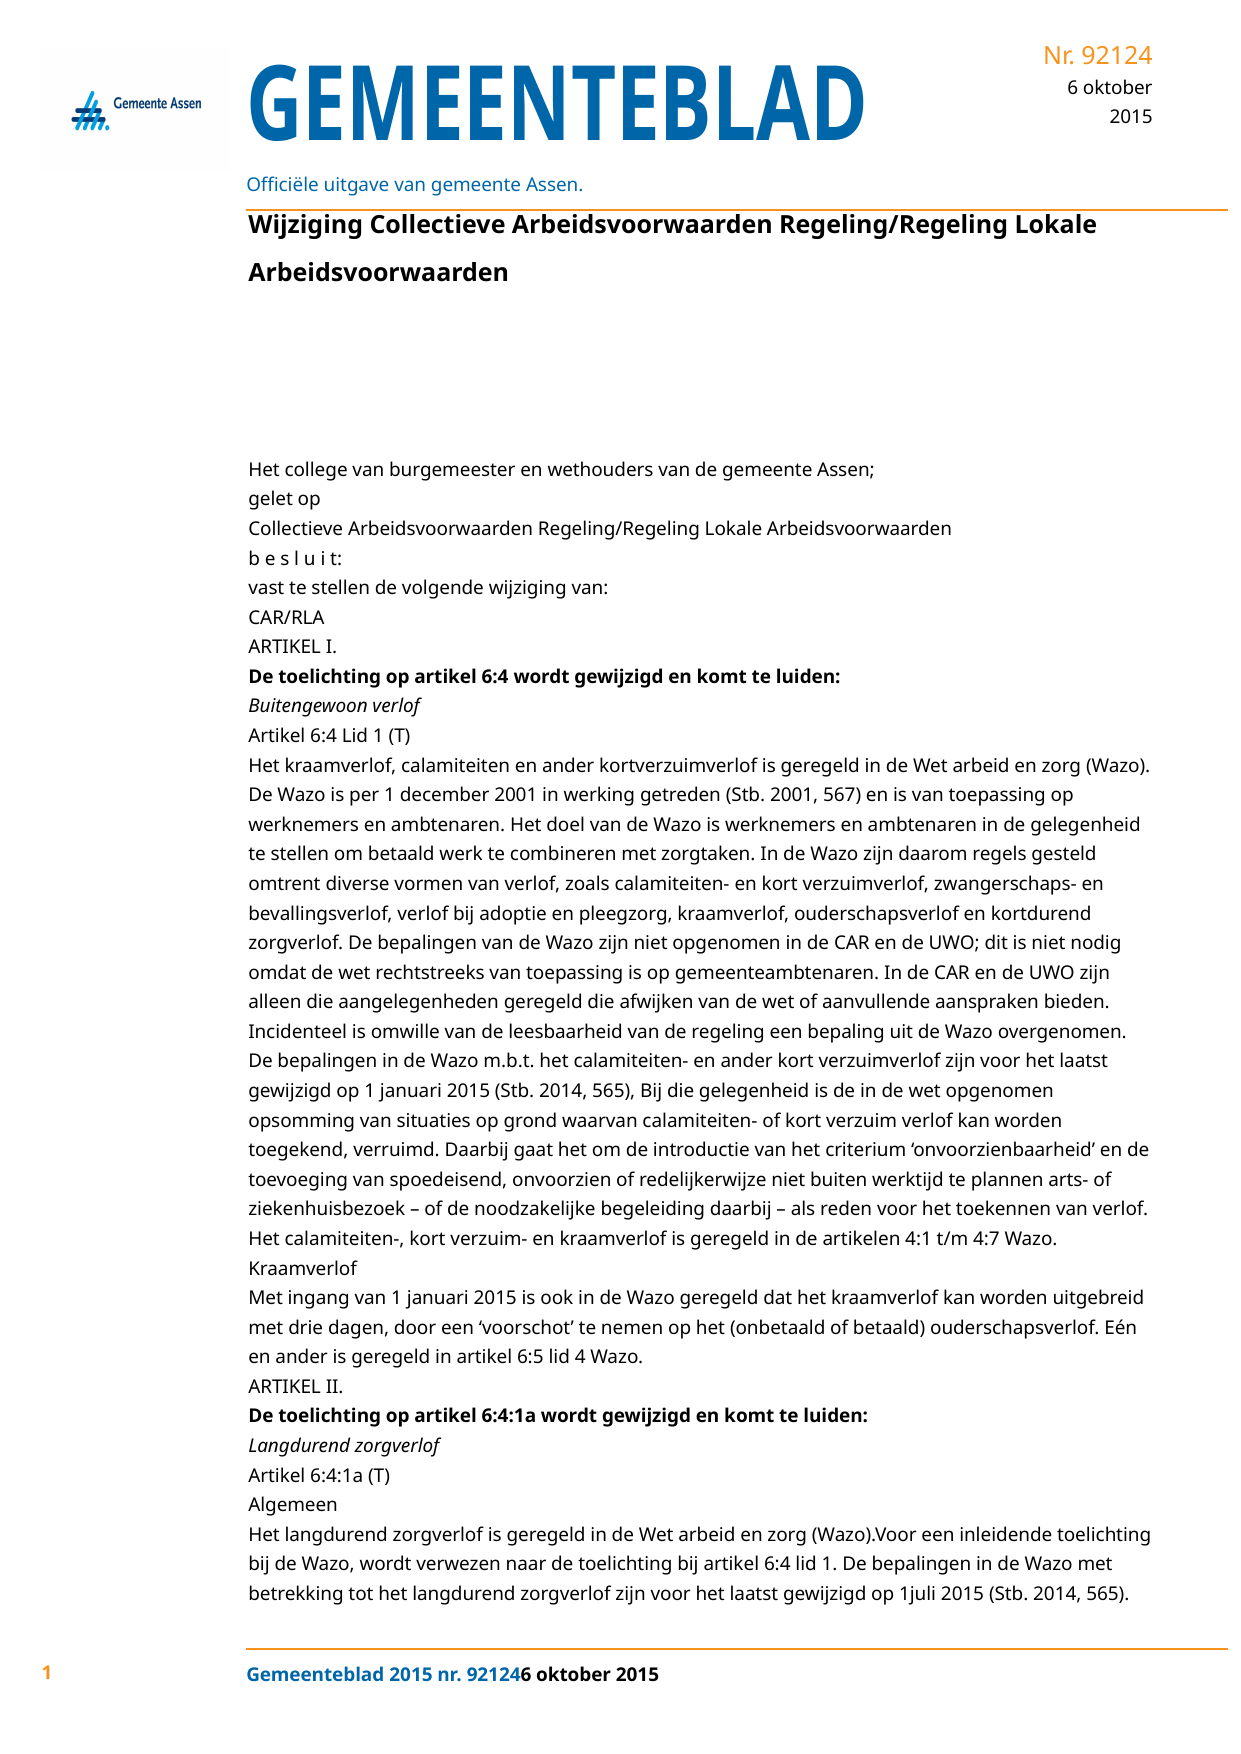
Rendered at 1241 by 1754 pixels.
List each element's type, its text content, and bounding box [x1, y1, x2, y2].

text b e s l u i t: [248, 545, 1152, 570]
text De toelichting op artikel 6:4 wordt gewijzigd en komt te luiden: [248, 663, 1152, 689]
text Het kraamverlof, calamiteiten en ander kortverzuimverlof is geregeld in de Wet arbeid en zorg (Wazo). De Wazo is per 1 december 2001 in werking getreden (Stb. 2001, 567) en is van toepassing op werknemers en ambtenaren. Het doel van de Wazo is werknemers en ambtenaren in de gelegenheid te stellen om betaald werk te combineren met zorgtaken. In de Wazo zijn daarom regels gesteld omtrent diverse vormen van verlof, zoals calamiteiten- en kort verzuimverlof, zwangerschaps- en bevallingsverlof, verlof bij adoptie en pleegzorg, kraamverlof, ouderschapsverlof en kortdurend zorgverlof. De bepalingen van de Wazo zijn niet opgenomen in de CAR en de UWO; dit is niet nodig omdat de wet rechtstreeks van toepassing is op gemeenteambtenaren. In de CAR en de UWO zijn alleen die aangelegenheden geregeld die afwijken van de wet of aanvullende aanspraken bieden. Incidenteel is omwille van de leesbaarheid van de regeling een bepaling uit de Wazo overgenomen. [248, 752, 1152, 1044]
text Met ingang van 1 januari 2015 is ook in de Wazo geregeld dat het kraamverlof kan worden uitgebreid met drie dagen, door een ‘voorschot’ te nemen op het (onbetaald of betaald) ouderschapsverlof. Eén en ander is geregeld in artikel 6:5 lid 4 Wazo. [248, 1284, 1152, 1369]
text Het college van burgemeester en wethouders van de gemeente Assen; [248, 456, 1152, 482]
text vast te stellen de volgende wijziging van: [248, 574, 1152, 600]
text Artikel 6:4 Lid 1 (T) [248, 722, 1152, 748]
text CAR/RLA [248, 604, 1152, 629]
text ARTIKEL II. [248, 1373, 1152, 1399]
text Het langdurend zorgverlof is geregeld in de Wet arbeid en zorg (Wazo).Voor een inleidende toelichting bij de Wazo, wordt verwezen naar de toelichting bij artikel 6:4 lid 1. De bepalingen in de Wazo met betrekking tot het langdurend zorgverlof zijn voor het laatst gewijzigd op 1juli 2015 (Stb. 2014, 565). [248, 1521, 1152, 1606]
text Artikel 6:4:1a (T) [248, 1462, 1152, 1487]
picture [41, 47, 231, 172]
text gelet op [248, 486, 1152, 511]
text De bepalingen in de Wazo m.b.t. het calamiteiten- en ander kort verzuimverlof zijn voor het laatst gewijzigd op 1 januari 2015 (Stb. 2014, 565), Bij die gelegenheid is de in de wet opgenomen opsomming van situaties op grond waarvan calamiteiten- of kort verzuim verlof kan worden toegekend, verruimd. Daarbij gaat het om de introductie van het criterium ‘onvoorzienbaarheid’ en de toevoeging van spoedeisend, onvoorzien of redelijkerwijze niet buiten werktijd te plannen arts- of ziekenhuisbezoek – of de noodzakelijke begeleiding daarbij – als reden voor het toekennen van verlof. Het calamiteiten-, kort verzuim- en kraamverlof is geregeld in de artikelen 4:1 t/m 4:7 Wazo. [248, 1048, 1152, 1251]
text ARTIKEL I. [248, 633, 1152, 659]
text Collectieve Arbeidsvoorwaarden Regeling/Regeling Lokale Arbeidsvoorwaarden [248, 515, 1152, 541]
text Buitengewoon verlof [248, 693, 1152, 718]
text Kraamverlof [248, 1255, 1152, 1280]
text Algemeen [248, 1491, 1152, 1517]
text De toelichting op artikel 6:4:1a wordt gewijzigd en komt te luiden: [248, 1403, 1152, 1428]
text Wijziging Collectieve Arbeidsvoorwaarden Regeling/Regeling Lokale Arbeidsvoorwaarden [248, 211, 1152, 288]
text Langdurend zorgverlof [248, 1432, 1152, 1458]
